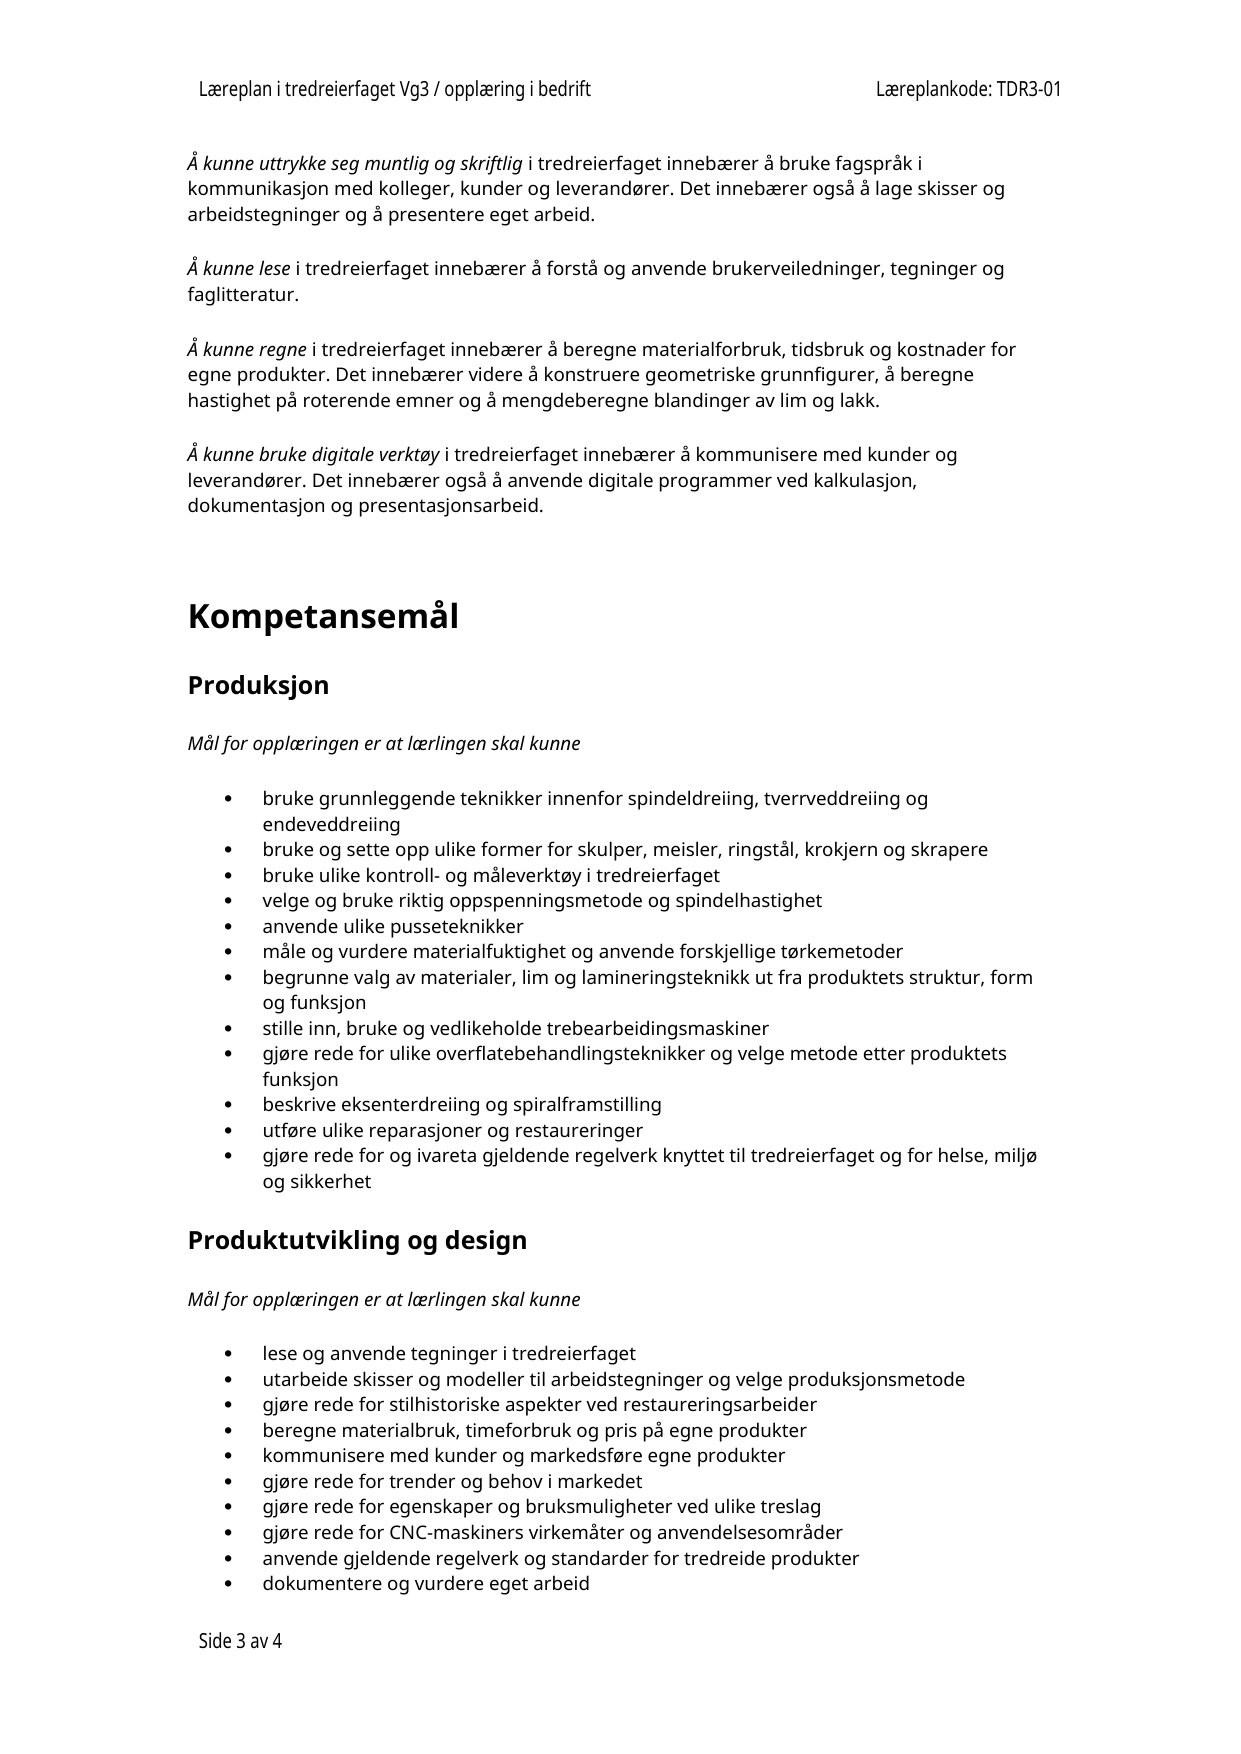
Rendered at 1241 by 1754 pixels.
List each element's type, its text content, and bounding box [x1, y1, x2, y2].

text Mål for opplæringen er at lærlingen skal kunne [588, 731, 1053, 756]
list gjøre rede for egenskaper og bruksmuligheter ved ulike treslag [827, 1494, 1053, 1519]
subtitle Kompetansemål [187, 547, 1053, 638]
list gjøre rede for trender og behov i markedet [643, 1468, 1053, 1494]
text Å kunne uttrykke seg muntlig og skriftlig i tredreierfaget innebærer å bruke fagspråk i kommunikasjon med kolleger, kunder og leverandører. Det innebærer også å lage skisser og arbeidstegninger og å presentere eget arbeid. [600, 150, 1053, 227]
list bruke ulike kontroll- og måleverktøy i tredreierfaget [720, 862, 1053, 887]
list gjøre rede for trender og behov i markedet [225, 1468, 263, 1494]
list bruke grunnleggende teknikker innenfor spindeldreiing, tverrveddreiing og endeveddreiing [401, 785, 1053, 836]
list gjøre rede for ulike overflatebehandlingsteknikker og velge metode etter produktets funksjon [225, 1041, 263, 1092]
subtitle Produksjon [187, 667, 1053, 701]
list dokumentere og vurdere eget arbeid [590, 1570, 1053, 1596]
list anvende ulike pusseteknikker [225, 913, 263, 938]
list måle og vurdere materialfuktighet og anvende forskjellige tørkemetoder [225, 938, 1053, 964]
text Å kunne regne i tredreierfaget innebærer å beregne materialforbruk, tidsbruk og kostnader for egne produkter. Det innebærer videre å konstruere geometriske grunnfigurer, å beregne hastighet på roterende emner og å mengdeberegne blandinger av lim og lakk. [885, 336, 1053, 412]
list beregne materialbruk, timeforbruk og pris på egne produkter [807, 1417, 1053, 1443]
list utarbeide skisser og modeller til arbeidstegninger og velge produksjonsmetode [971, 1366, 1053, 1392]
text Å kunne bruke digitale verktøy i tredreierfaget innebærer å kommunisere med kunder og leverandører. Det innebærer også å anvende digitale programmer ved kalkulasjon, dokumentasjon og presentasjonsarbeid. [544, 442, 1053, 518]
list stille inn, bruke og vedlikeholde trebearbeidingsmaskiner [774, 1015, 1053, 1041]
list utføre ulike reparasjoner og restaureringer [225, 1117, 263, 1143]
list beskrive eksenterdreiing og spiralframstilling [662, 1092, 1053, 1117]
list gjøre rede for stilhistoriske aspekter ved restaureringsarbeider [817, 1392, 1053, 1417]
list kommunisere med kunder og markedsføre egne produkter [786, 1443, 1053, 1468]
list gjøre rede for og ivareta gjeldende regelverk knyttet til tredreierfaget og for helse, miljø og sikkerhet [371, 1143, 1053, 1194]
list utføre ulike reparasjoner og restaureringer [648, 1117, 1053, 1143]
list begrunne valg av materialer, lim og lamineringsteknikk ut fra produktets struktur, form og funksjon [225, 964, 1053, 1015]
list gjøre rede for ulike overflatebehandlingsteknikker og velge metode etter produktets funksjon [339, 1041, 1053, 1092]
list anvende gjeldende regelverk og standarder for tredreide produkter [860, 1545, 1053, 1570]
list dokumentere og vurdere eget arbeid [225, 1570, 263, 1596]
text Mål for opplæringen er at lærlingen skal kunne [588, 1286, 1053, 1312]
list anvende ulike pusseteknikker [524, 913, 1053, 938]
list bruke grunnleggende teknikker innenfor spindeldreiing, tverrveddreiing og endeveddreiing [225, 785, 263, 836]
list lese og anvende tegninger i tredreierfaget [636, 1341, 1053, 1366]
list gjøre rede for CNC-maskiners virkemåter og anvendelsesområder [848, 1519, 1053, 1545]
list lese og anvende tegninger i tredreierfaget [225, 1341, 263, 1366]
text Å kunne lese i tredreierfaget innebærer å forstå og anvende brukerveiledninger, tegninger og faglitteratur. [304, 256, 1053, 307]
list beskrive eksenterdreiing og spiralframstilling [225, 1092, 263, 1117]
list velge og bruke riktig oppspenningsmetode og spindelhastighet [225, 887, 1053, 913]
subtitle Produktutvikling og design [528, 1223, 1053, 1257]
